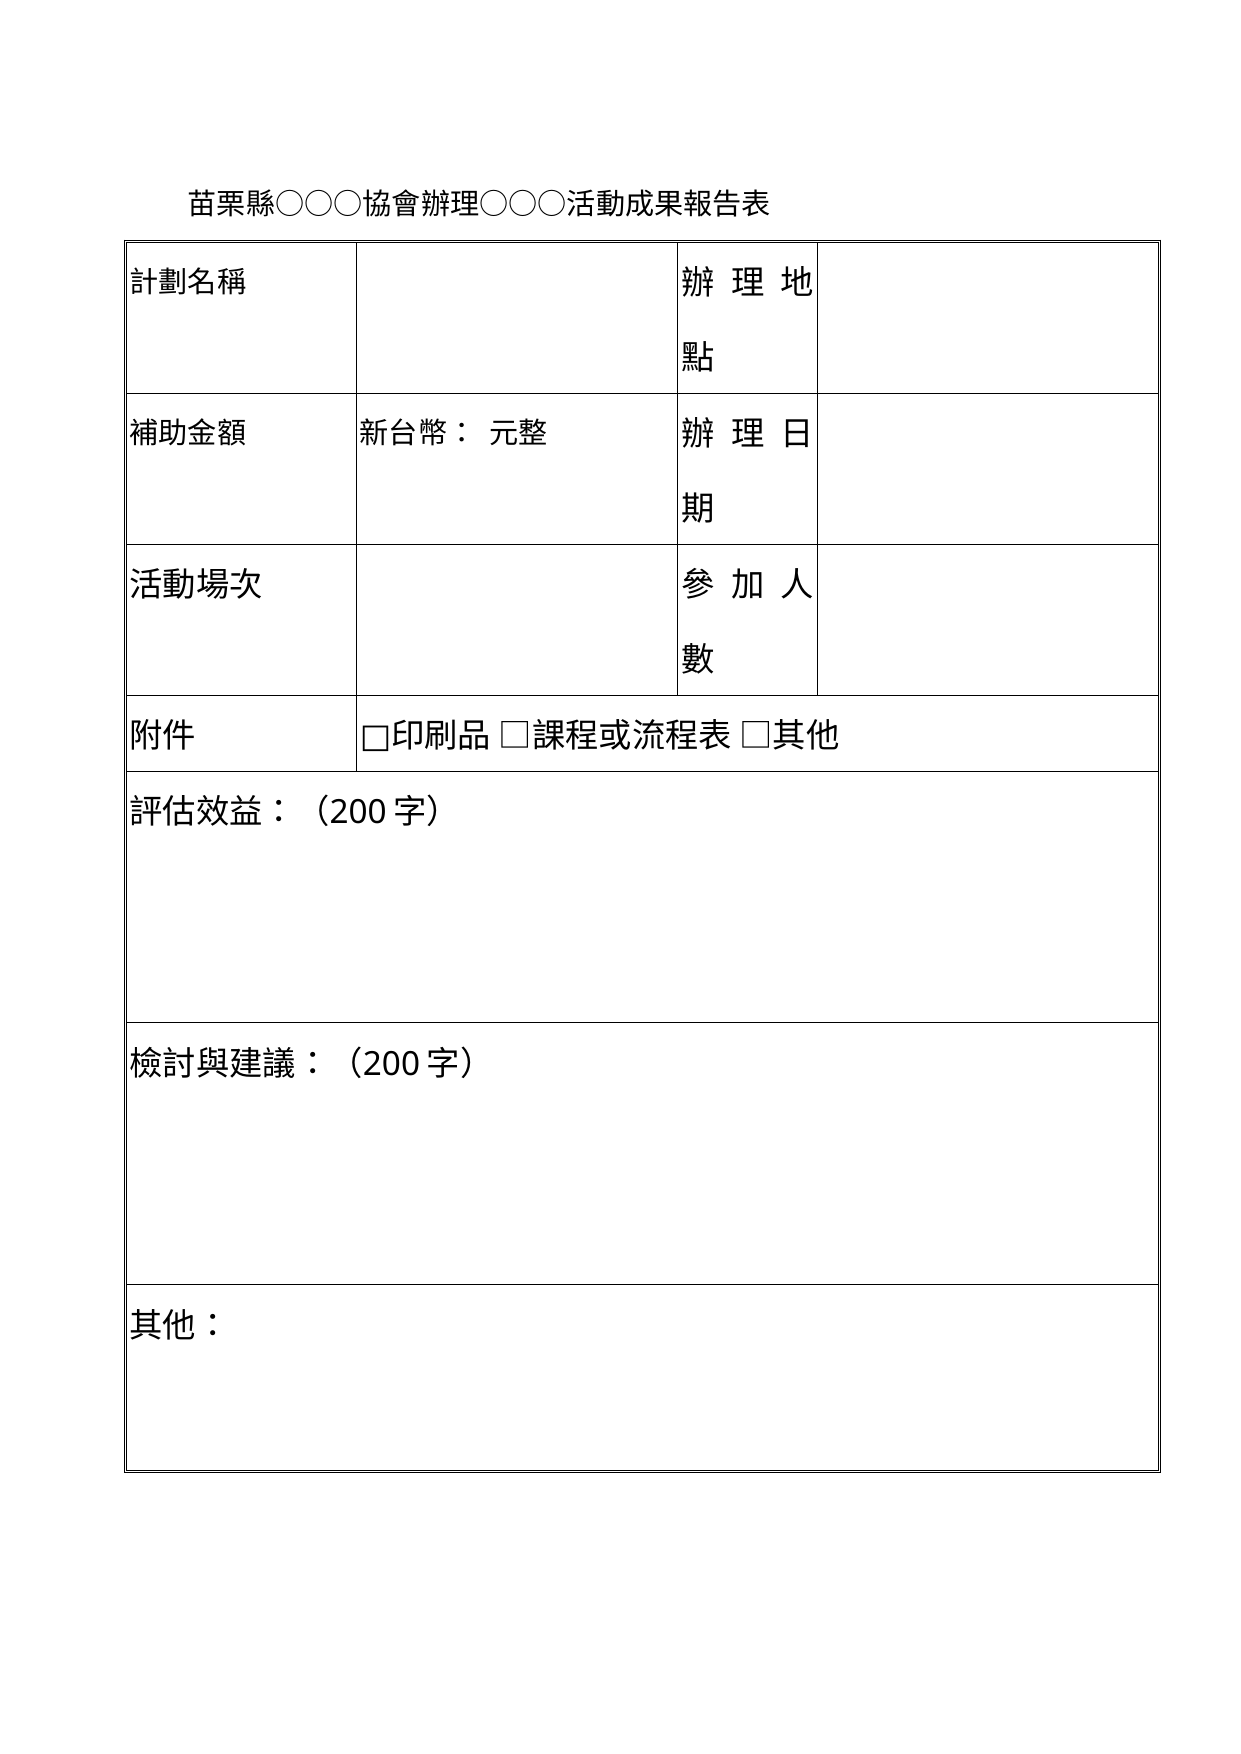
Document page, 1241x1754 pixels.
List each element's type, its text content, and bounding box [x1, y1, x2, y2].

table_cell 其他： [127, 1285, 1158, 1469]
table_header 計劃名稱 [127, 243, 356, 393]
table_cell 附件 [127, 696, 356, 771]
table_cell 參加人數 [678, 545, 817, 695]
table_header [818, 243, 1158, 393]
table_cell [357, 545, 677, 695]
table_header [357, 243, 677, 393]
table_cell 評估效益：（200字） [127, 772, 1158, 1022]
table_cell 新台幣： 元整 [357, 394, 677, 544]
table_cell [818, 545, 1158, 695]
text 苗栗縣○○○協會辦理○○○活動成果報告表 [187, 164, 1053, 239]
table_header 辦理地點 [678, 243, 817, 393]
table_cell □印刷品 □課程或流程表 □其他 [357, 696, 1158, 771]
table_cell 活動場次 [127, 545, 356, 695]
table_cell 辦理日期 [678, 394, 817, 544]
table_cell [818, 394, 1158, 544]
table_cell 檢討與建議：（200字） [127, 1023, 1158, 1284]
table_cell 補助金額 [127, 394, 356, 544]
